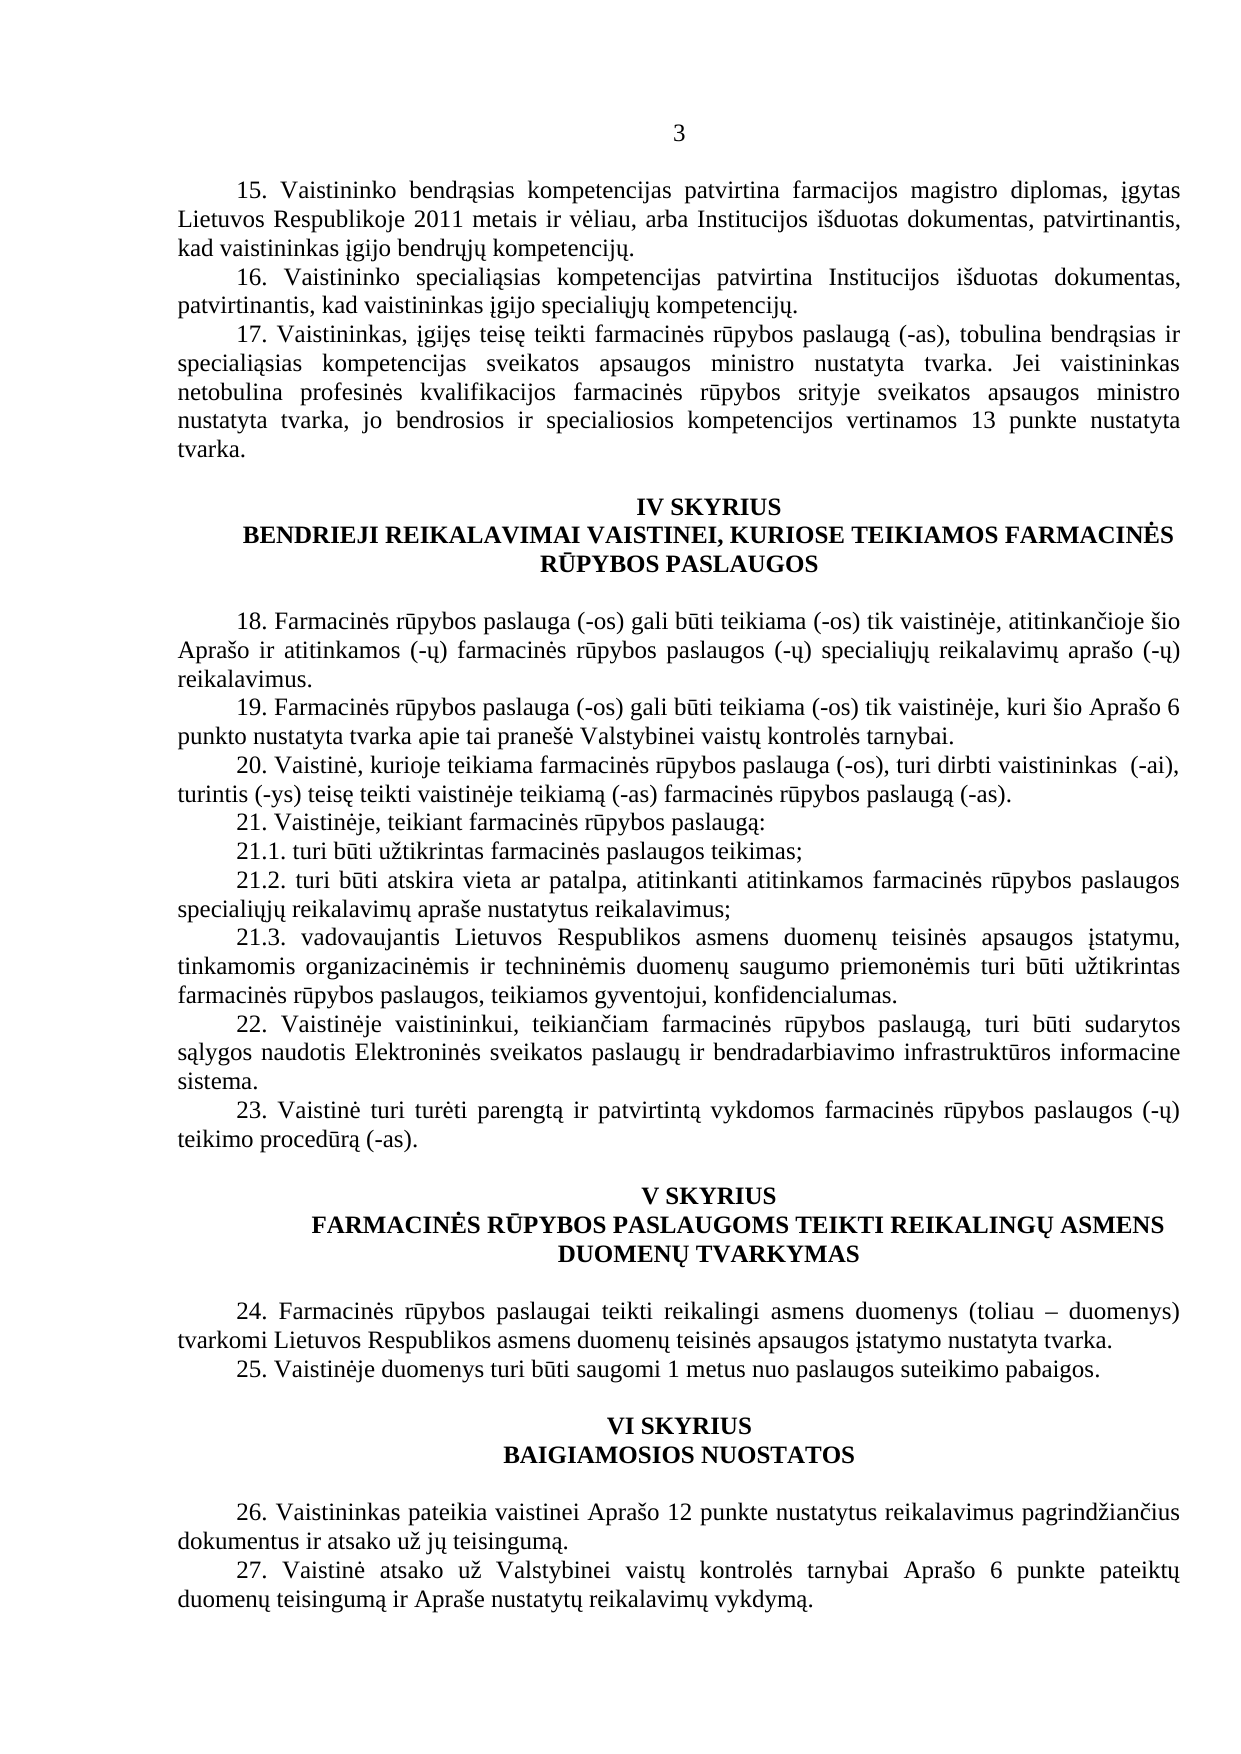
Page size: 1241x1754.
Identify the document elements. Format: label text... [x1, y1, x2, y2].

text 24. Farmacinės rūpybos paslaugai teikti reikalingi asmens duomenys (toliau – duomenys) tvarkomi Lietuvos Respublikos asmens duomenų teisinės apsaugos įstatymo nustatyta tvarka. [177, 1296, 1181, 1354]
text 17. Vaistininkas, įgijęs teisę teikti farmacinės rūpybos paslaugą (-as), tobulina bendrąsias ir specialiąsias kompetencijas sveikatos apsaugos ministro nustatyta tvarka. Jei vaistininkas netobulina profesinės kvalifikacijos farmacinės rūpybos srityje sveikatos apsaugos ministro nustatyta tvarka, jo bendrosios ir specialiosios kompetencijos vertinamos 13 punkte nustatyta tvarka. [177, 319, 1181, 463]
text 18. Farmacinės rūpybos paslauga (-os) gali būti teikiama (-os) tik vaistinėje, atitinkančioje šio Aprašo ir atitinkamos (-ų) farmacinės rūpybos paslaugos (-ų) specialiųjų reikalavimų aprašo (-ų) reikalavimus. [177, 606, 1181, 692]
text 23. Vaistinė turi turėti parengtą ir patvirtintą vykdomos farmacinės rūpybos paslaugos (-ų) teikimo procedūrą (-as). [177, 1095, 1181, 1152]
text BAIGIAMOSIOS NUOSTATOS [177, 1440, 1181, 1469]
text 21.3. vadovaujantis Lietuvos Respublikos asmens duomenų teisinės apsaugos įstatymu, tinkamomis organizacinėmis ir techninėmis duomenų saugumo priemonėmis turi būti užtikrintas farmacinės rūpybos paslaugos, teikiamos gyventojui, konfidencialumas. [177, 922, 1181, 1009]
text 19. Farmacinės rūpybos paslauga (-os) gali būti teikiama (-os) tik vaistinėje, kuri šio Aprašo 6 punkto nustatyta tvarka apie tai pranešė Valstybinei vaistų kontrolės tarnybai. [177, 692, 1181, 750]
text V SKYRIUS [177, 1181, 1181, 1210]
text 15. Vaistininko bendrąsias kompetencijas patvirtina farmacijos magistro diplomas, įgytas Lietuvos Respublikoje 2011 metais ir vėliau, arba Institucijos išduotas dokumentas, patvirtinantis, kad vaistininkas įgijo bendrųjų kompetencijų. [177, 176, 1181, 262]
text 25. Vaistinėje duomenys turi būti saugomi 1 metus nuo paslaugos suteikimo pabaigos. [177, 1354, 1181, 1382]
text VI SKYRIUS [177, 1411, 1181, 1440]
text 22. Vaistinėje vaistininkui, teikiančiam farmacinės rūpybos paslaugą, turi būti sudarytos sąlygos naudotis Elektroninės sveikatos paslaugų ir bendradarbiavimo infrastruktūros informacine sistema. [177, 1009, 1181, 1095]
text 21. Vaistinėje, teikiant farmacinės rūpybos paslaugą: [177, 807, 1181, 836]
text 21.1. turi būti užtikrintas farmacinės paslaugos teikimas; [177, 836, 1181, 865]
text 27. Vaistinė atsako už Valstybinei vaistų kontrolės tarnybai Aprašo 6 punkte pateiktų duomenų teisingumą ir Apraše nustatytų reikalavimų vykdymą. [177, 1555, 1181, 1612]
text 16. Vaistininko specialiąsias kompetencijas patvirtina Institucijos išduotas dokumentas, patvirtinantis, kad vaistininkas įgijo specialiųjų kompetencijų. [177, 262, 1181, 319]
text IV SKYRIUS [177, 492, 1181, 521]
text BENDRIEJI REIKALAVIMAI VAISTINEI, KURIOSE TEIKIAMOS FARMACINĖS RŪPYBOS PASLAUGOS [177, 521, 1181, 578]
text FARMACINĖS RŪPYBOS PASLAUGOMS TEIKTI REIKALINGŲ ASMENS DUOMENŲ TVARKYMAS [236, 1210, 1181, 1267]
text 26. Vaistininkas pateikia vaistinei Aprašo 12 punkte nustatytus reikalavimus pagrindžiančius dokumentus ir atsako už jų teisingumą. [177, 1497, 1181, 1555]
text 20. Vaistinė, kurioje teikiama farmacinės rūpybos paslauga (-os), turi dirbti vaistininkas (-ai), turintis (-ys) teisę teikti vaistinėje teikiamą (-as) farmacinės rūpybos paslaugą (-as). [177, 750, 1181, 807]
text 21.2. turi būti atskira vieta ar patalpa, atitinkanti atitinkamos farmacinės rūpybos paslaugos specialiųjų reikalavimų apraše nustatytus reikalavimus; [177, 865, 1181, 922]
